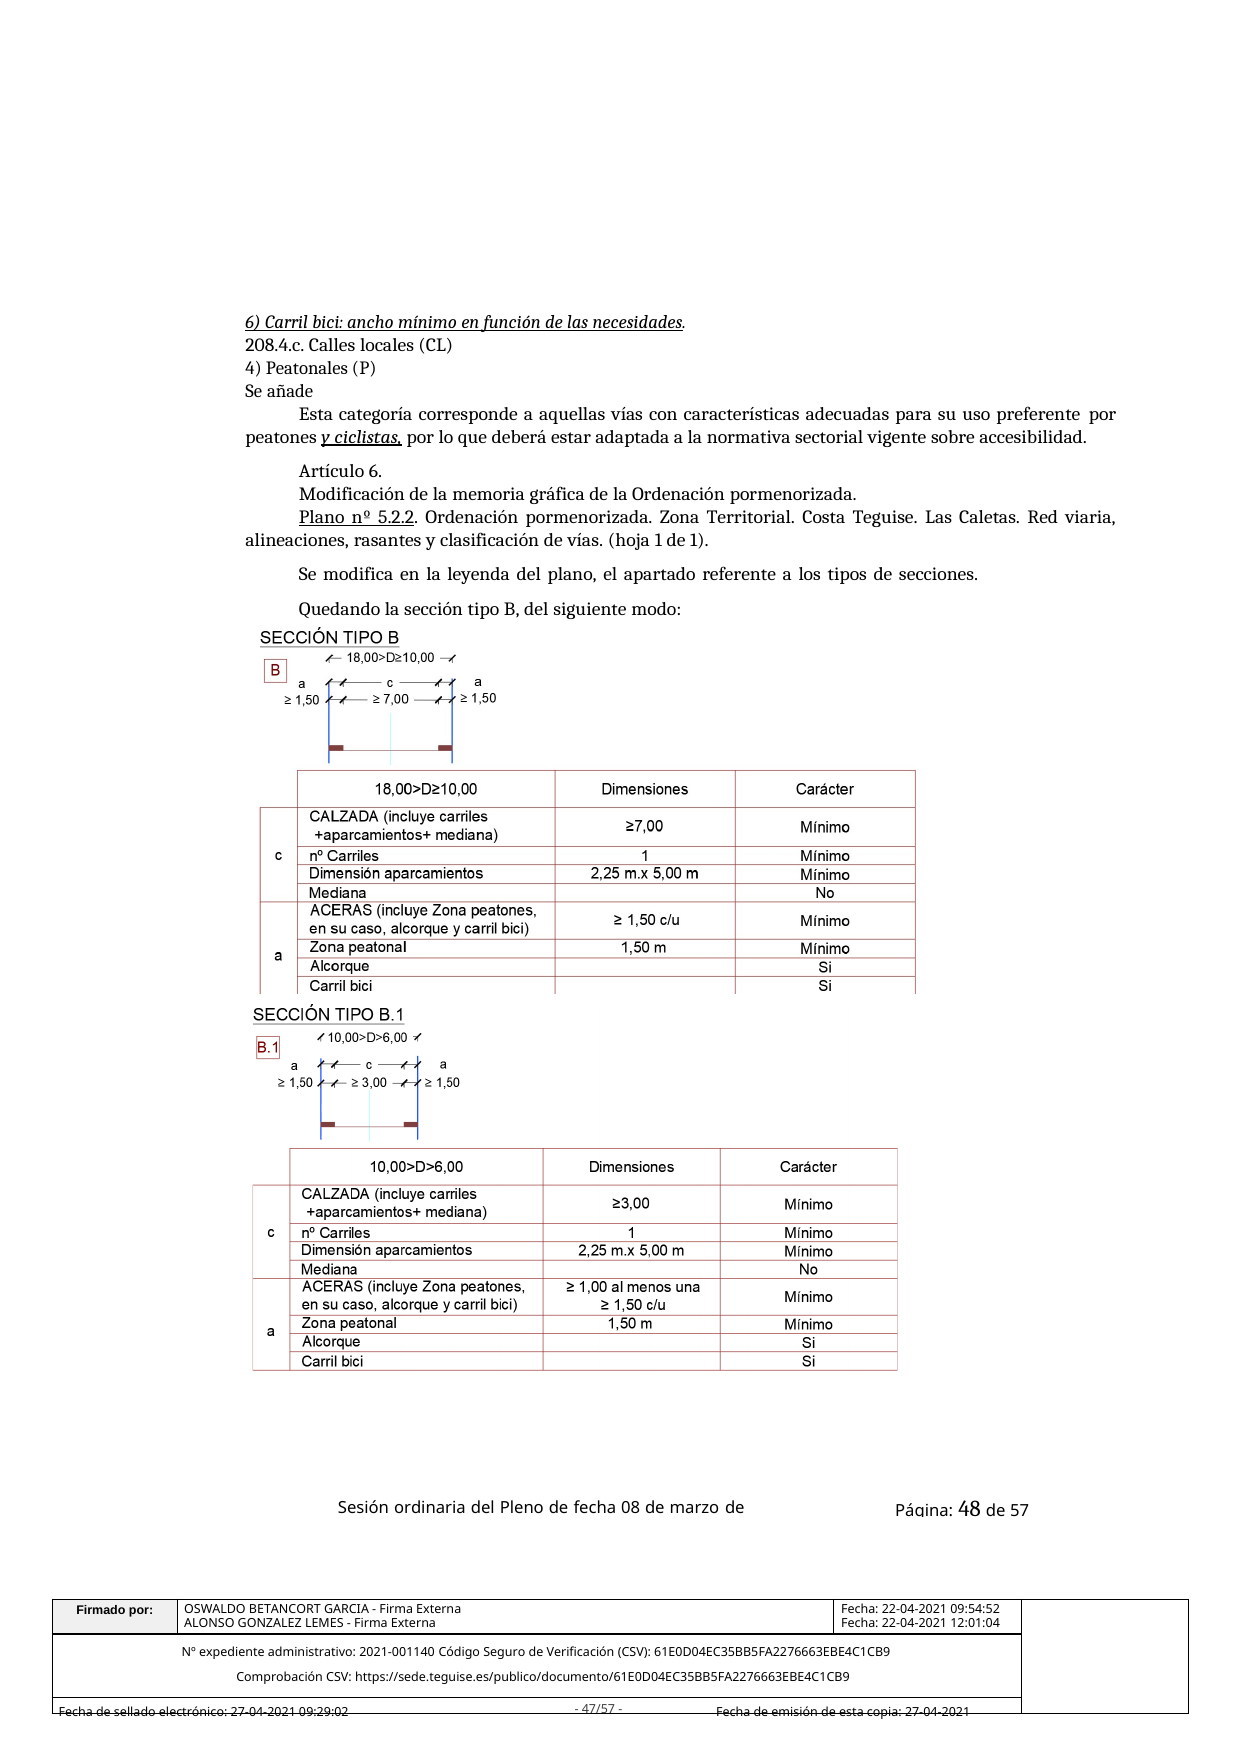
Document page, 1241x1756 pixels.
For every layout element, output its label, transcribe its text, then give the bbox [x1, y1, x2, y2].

text 208.4.c. Calles locales (CL) [245, 335, 1201, 356]
text Modificación de la memoria gráfica de la Ordenación pormenorizada. [299, 483, 1201, 505]
text Artículo 6. [299, 460, 1201, 482]
text Se modifica en la leyenda del plano, el apartado referente a los tipos de secciones. Quedando la sección tipo B, del siguiente modo: [299, 564, 979, 620]
text Plano nº 5.2.2. Ordenación pormenorizada. Zona Territorial. Costa Teguise. Las Caletas. Red viaria, alineaciones, rasantes y clasificación de vías. (hoja 1 de 1). [245, 506, 1116, 551]
text Esta categoría corresponde a aquellas vías con características adecuadas para su uso preferente por peatones y ciclistas, por lo que deberá estar adaptada a la normativa sectorial vigente sobre accesibilidad. [245, 403, 1116, 448]
text 4) Peatonales (P) Se añade [245, 358, 385, 402]
text 6) Carril bici: ancho mínimo en función de las necesidades. [245, 312, 1201, 333]
